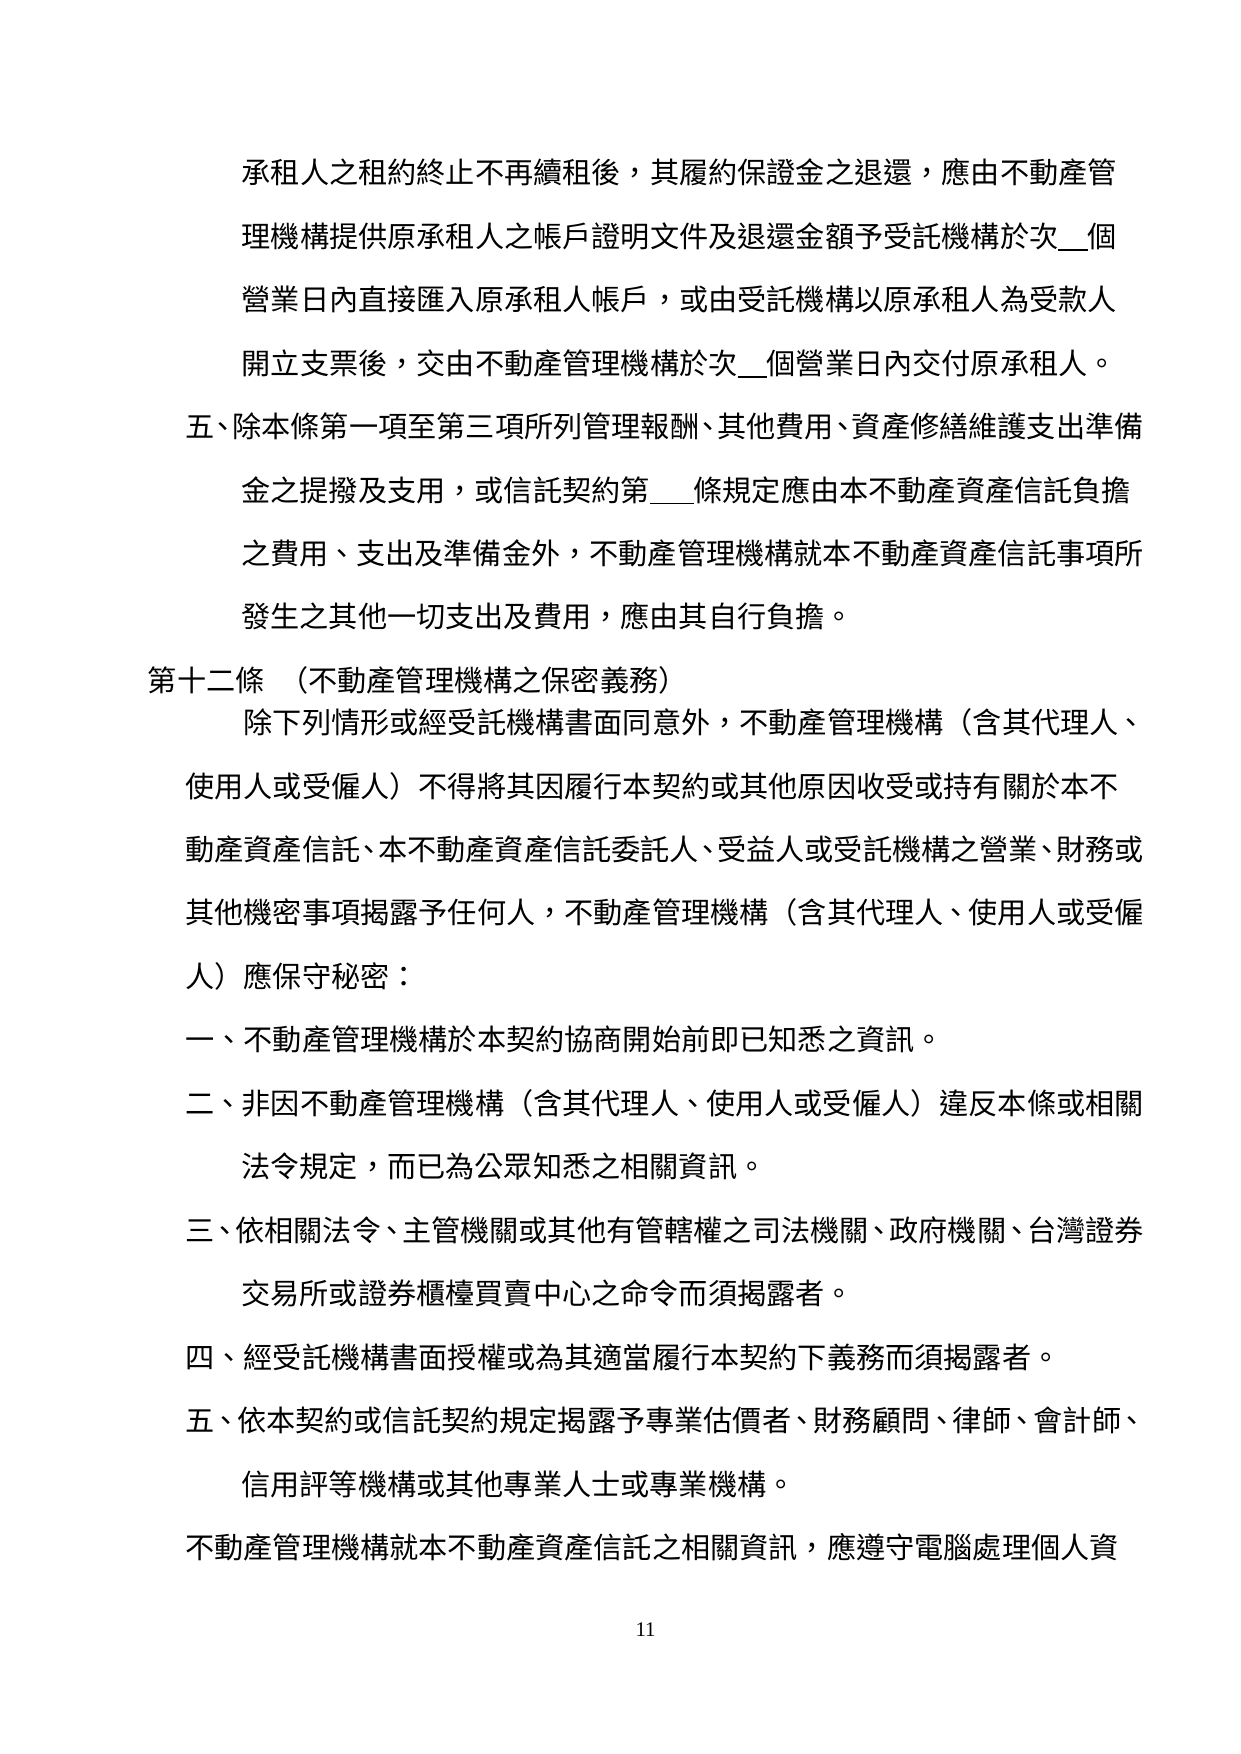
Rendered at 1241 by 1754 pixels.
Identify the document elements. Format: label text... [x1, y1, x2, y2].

text 五、除本條第一項至第三項所列管理報酬、其他費用、資產修繕維護支出準備金之提撥及支用，或信託契約第 條規定應由本不動產資產信託負擔之費用、支出及準備金外，不動產管理機構就本不動產資產信託事項所發生之其他一切支出及費用，應由其自行負擔。 [185, 404, 1143, 636]
text 除下列情形或經受託機構書面同意外，不動產管理機構（含其代理人、使用人或受僱人）不得將其因履行本契約或其他原因收受或持有關於本不動產資產信託、本不動產資產信託委託人、受益人或受託機構之營業、財務或其他機密事項揭露予任何人，不動產管理機構（含其代理人、使用人或受僱人）應保守秘密： [185, 700, 1143, 996]
subtitle 第十二條 （不動產管理機構之保密義務） [148, 657, 1143, 700]
text 一、不動產管理機構於本契約協商開始前即已知悉之資訊。 [185, 1017, 1143, 1059]
text 四、經受託機構書面授權或為其適當履行本契約下義務而須揭露者。 [185, 1334, 1143, 1376]
text 三、依相關法令、主管機關或其他有管轄權之司法機關、政府機關、台灣證券交易所或證券櫃檯買賣中心之命令而須揭露者。 [185, 1207, 1143, 1313]
text 承租人之租約終止不再續租後，其履約保證金之退還，應由不動產管理機構提供原承租人之帳戶證明文件及退還金額予受託機構於次 個營業日內直接匯入原承租人帳戶，或由受託機構以原承租人為受款人開立支票後，交由不動產管理機構於次 個營業日內交付原承租人。 [241, 150, 1143, 383]
text 不動產管理機構就本不動產資產信託之相關資訊，應遵守電腦處理個人資 [185, 1524, 1143, 1567]
text 五、依本契約或信託契約規定揭露予專業估價者、財務顧問、律師、會計師、信用評等機構或其他專業人士或專業機構。 [185, 1398, 1143, 1503]
text 二、非因不動產管理機構（含其代理人、使用人或受僱人）違反本條或相關法令規定，而已為公眾知悉之相關資訊。 [185, 1080, 1143, 1186]
